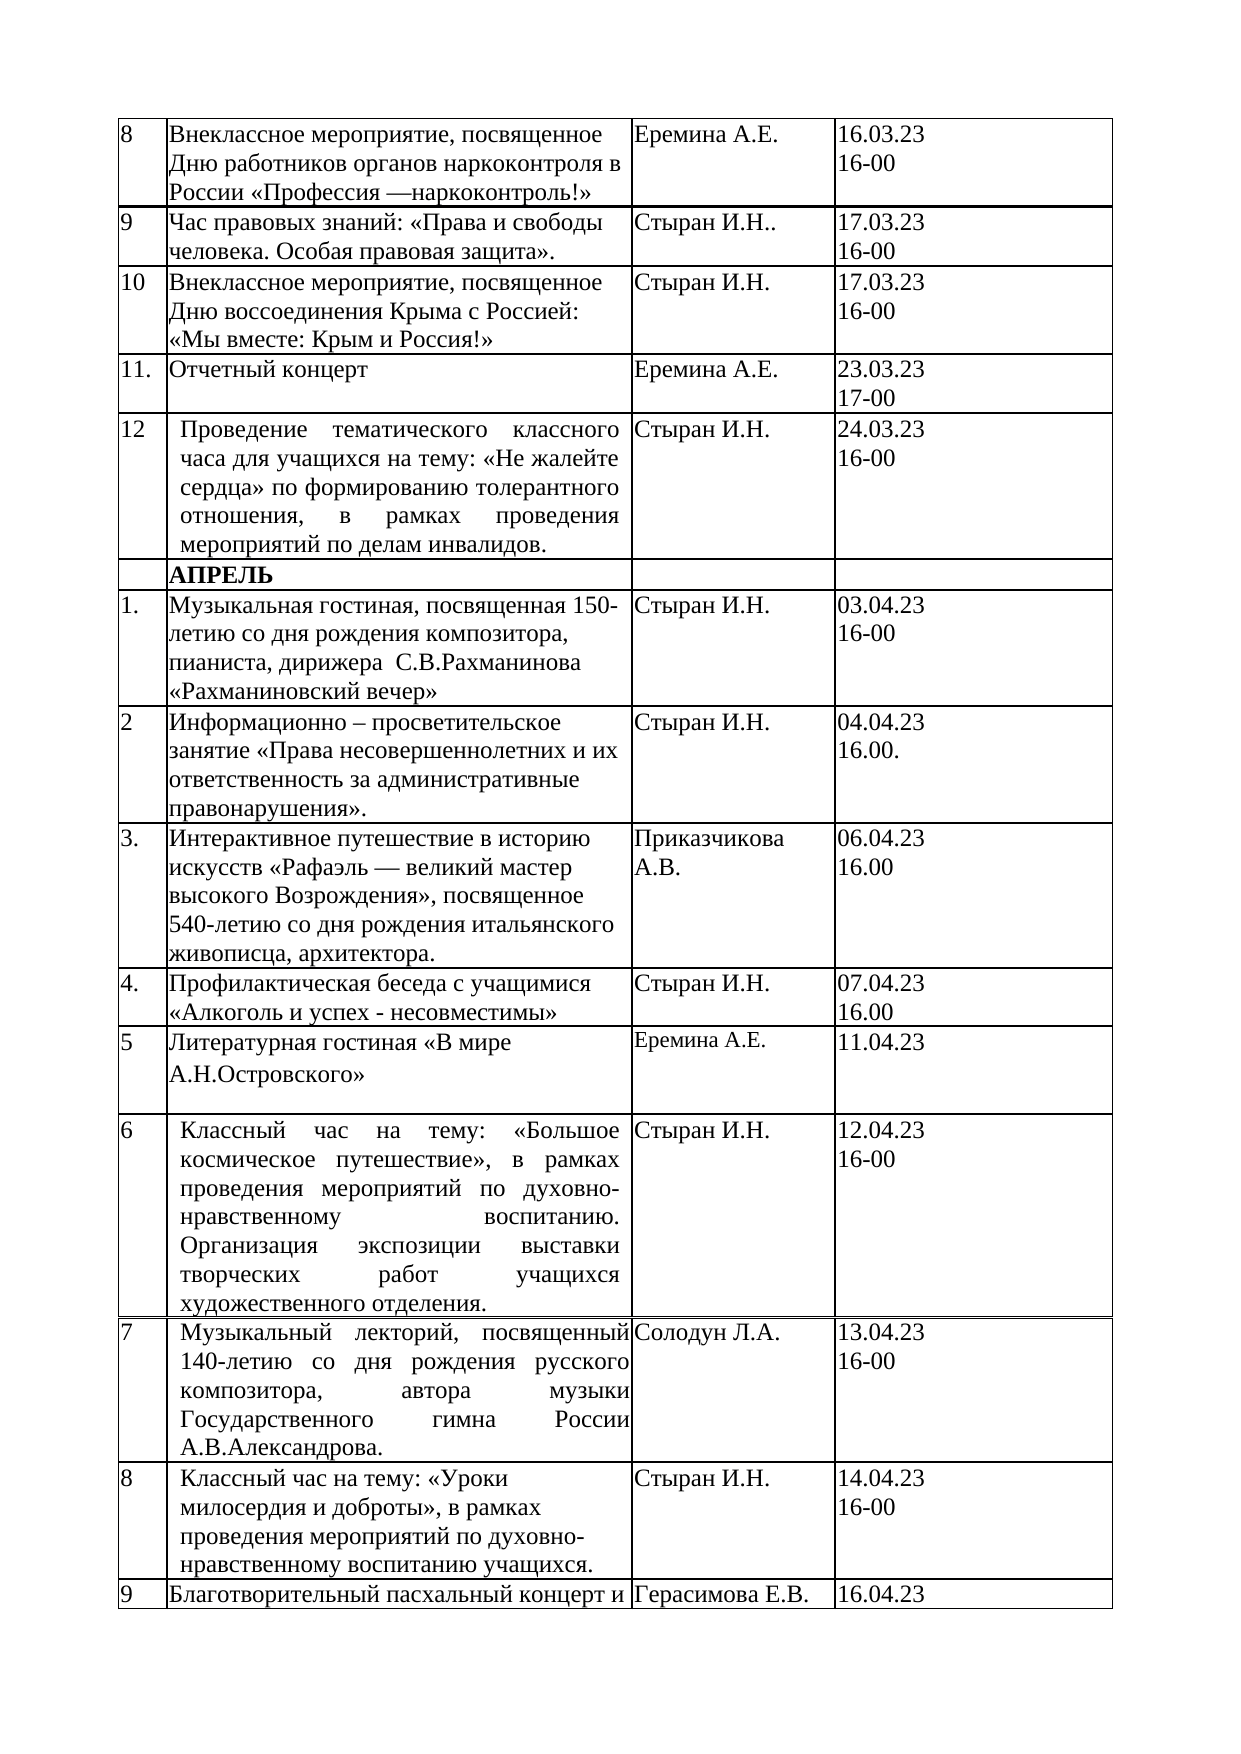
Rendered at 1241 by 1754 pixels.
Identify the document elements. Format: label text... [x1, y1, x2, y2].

table_cell 23.03.23 17-00 [836, 355, 1112, 412]
table_cell 16.04.23 [836, 1580, 1112, 1608]
table_cell Проведение тематического классного часа для учащихся на тему: «Не жалейте сердца» по формированию толерантного отношения, в рамках проведения мероприятий по делам инвалидов. [168, 414, 631, 558]
table_cell Профилактическая беседа с учащимися «Алкоголь и успех - несовместимы» [168, 969, 631, 1025]
table_cell 13.04.23 16-00 [836, 1319, 1112, 1461]
table_cell 9 [119, 208, 166, 265]
table_cell 06.04.23 16.00 [836, 824, 1112, 967]
table_cell Стыран И.Н. [633, 969, 834, 1025]
table_cell Приказчикова А.В. [633, 824, 834, 967]
table_cell 10 [119, 267, 166, 353]
table_cell 8 [119, 119, 166, 205]
table_cell Час правовых знаний: «Права и свободы человека. Особая правовая защита». [168, 208, 631, 265]
table_cell 2 [119, 707, 166, 822]
table_cell 17.03.23 16-00 [836, 208, 1112, 265]
table_cell 8 [119, 1463, 166, 1578]
table_cell 24.03.23 16-00 [836, 414, 1112, 558]
table_cell 04.04.23 16.00. [836, 707, 1112, 822]
table_cell 14.04.23 16-00 [836, 1463, 1112, 1578]
table_cell Еремина А.Е. [633, 119, 834, 205]
table_cell Стыран И.Н. [633, 267, 834, 353]
table_cell 11. [119, 355, 166, 412]
table_cell Стыран И.Н. [633, 591, 834, 705]
table_cell Солодун Л.А. [633, 1319, 834, 1461]
table_cell Литературная гостиная «В мире А.Н.Островского» [168, 1027, 631, 1113]
table_cell [119, 560, 166, 589]
table_cell 4. [119, 969, 166, 1025]
table_cell 12 [119, 414, 166, 558]
table_cell [836, 560, 1112, 589]
table_cell Музыкальный лекторий, посвященный 140-летию со дня рождения русского композитора, автора музыки Государственного гимна России А.В.Александрова. [168, 1319, 631, 1461]
table_cell 12.04.23 16-00 [836, 1115, 1112, 1316]
table_cell 9 [119, 1580, 166, 1608]
table_cell Классный час на тему: «Уроки милосердия и доброты», в рамках проведения мероприятий по духовно- нравственному воспитанию учащихся. [168, 1463, 631, 1578]
table_cell Благотворительный пасхальный концерт и [168, 1580, 631, 1608]
table_cell Стыран И.Н. [633, 1463, 834, 1578]
table_cell 07.04.23 16.00 [836, 969, 1112, 1025]
table_cell Информационно – просветительское занятие «Права несовершеннолетних и их ответственность за административные правонарушения». [168, 707, 631, 822]
table_cell 03.04.23 16-00 [836, 591, 1112, 705]
table_cell 11.04.23 [836, 1027, 1112, 1113]
table_cell Интерактивное путешествие в историю искусств «Рафаэль — великий мастер высокого Возрождения», посвященное 540-летию со дня рождения итальянского живописца, архитектора. [168, 824, 631, 967]
table_cell Стыран И.Н. [633, 414, 834, 558]
table_cell 5 [119, 1027, 166, 1113]
table_cell 16.03.23 16-00 [836, 119, 1112, 205]
table_cell 3. [119, 824, 166, 967]
table_cell 17.03.23 16-00 [836, 267, 1112, 353]
table_cell Еремина А.Е. [633, 355, 834, 412]
table_cell Стыран И.Н. [633, 707, 834, 822]
table_cell [633, 560, 834, 589]
table_cell Классный час на тему: «Большое космическое путешествие», в рамках проведения мероприятий по духовно-нравственному воспитанию. Организация экспозиции выставки творческих работ учащихся художественного отделения. [168, 1115, 631, 1316]
table_cell 7 [119, 1319, 166, 1461]
table_cell АПРЕЛЬ [168, 560, 631, 589]
table_cell Еремина А.Е. [633, 1027, 834, 1113]
table_cell 1. [119, 591, 166, 705]
table_cell Музыкальная гостиная, посвященная 150-летию со дня рождения композитора, пианиста, дирижера С.В.Рахманинова «Рахманиновский вечер» [168, 591, 631, 705]
table_cell Герасимова Е.В. [633, 1580, 834, 1608]
table_cell Стыран И.Н.. [633, 208, 834, 265]
table_cell Стыран И.Н. [633, 1115, 834, 1316]
table_cell 6 [119, 1115, 166, 1316]
table_cell Внеклассное мероприятие, посвященное Дню работников органов наркоконтроля в России «Профессия —наркоконтроль!» [168, 119, 631, 205]
table_cell Отчетный концерт [168, 355, 631, 412]
table_cell Внеклассное мероприятие, посвященное Дню воссоединения Крыма с Россией: «Мы вместе: Крым и Россия!» [168, 267, 631, 353]
